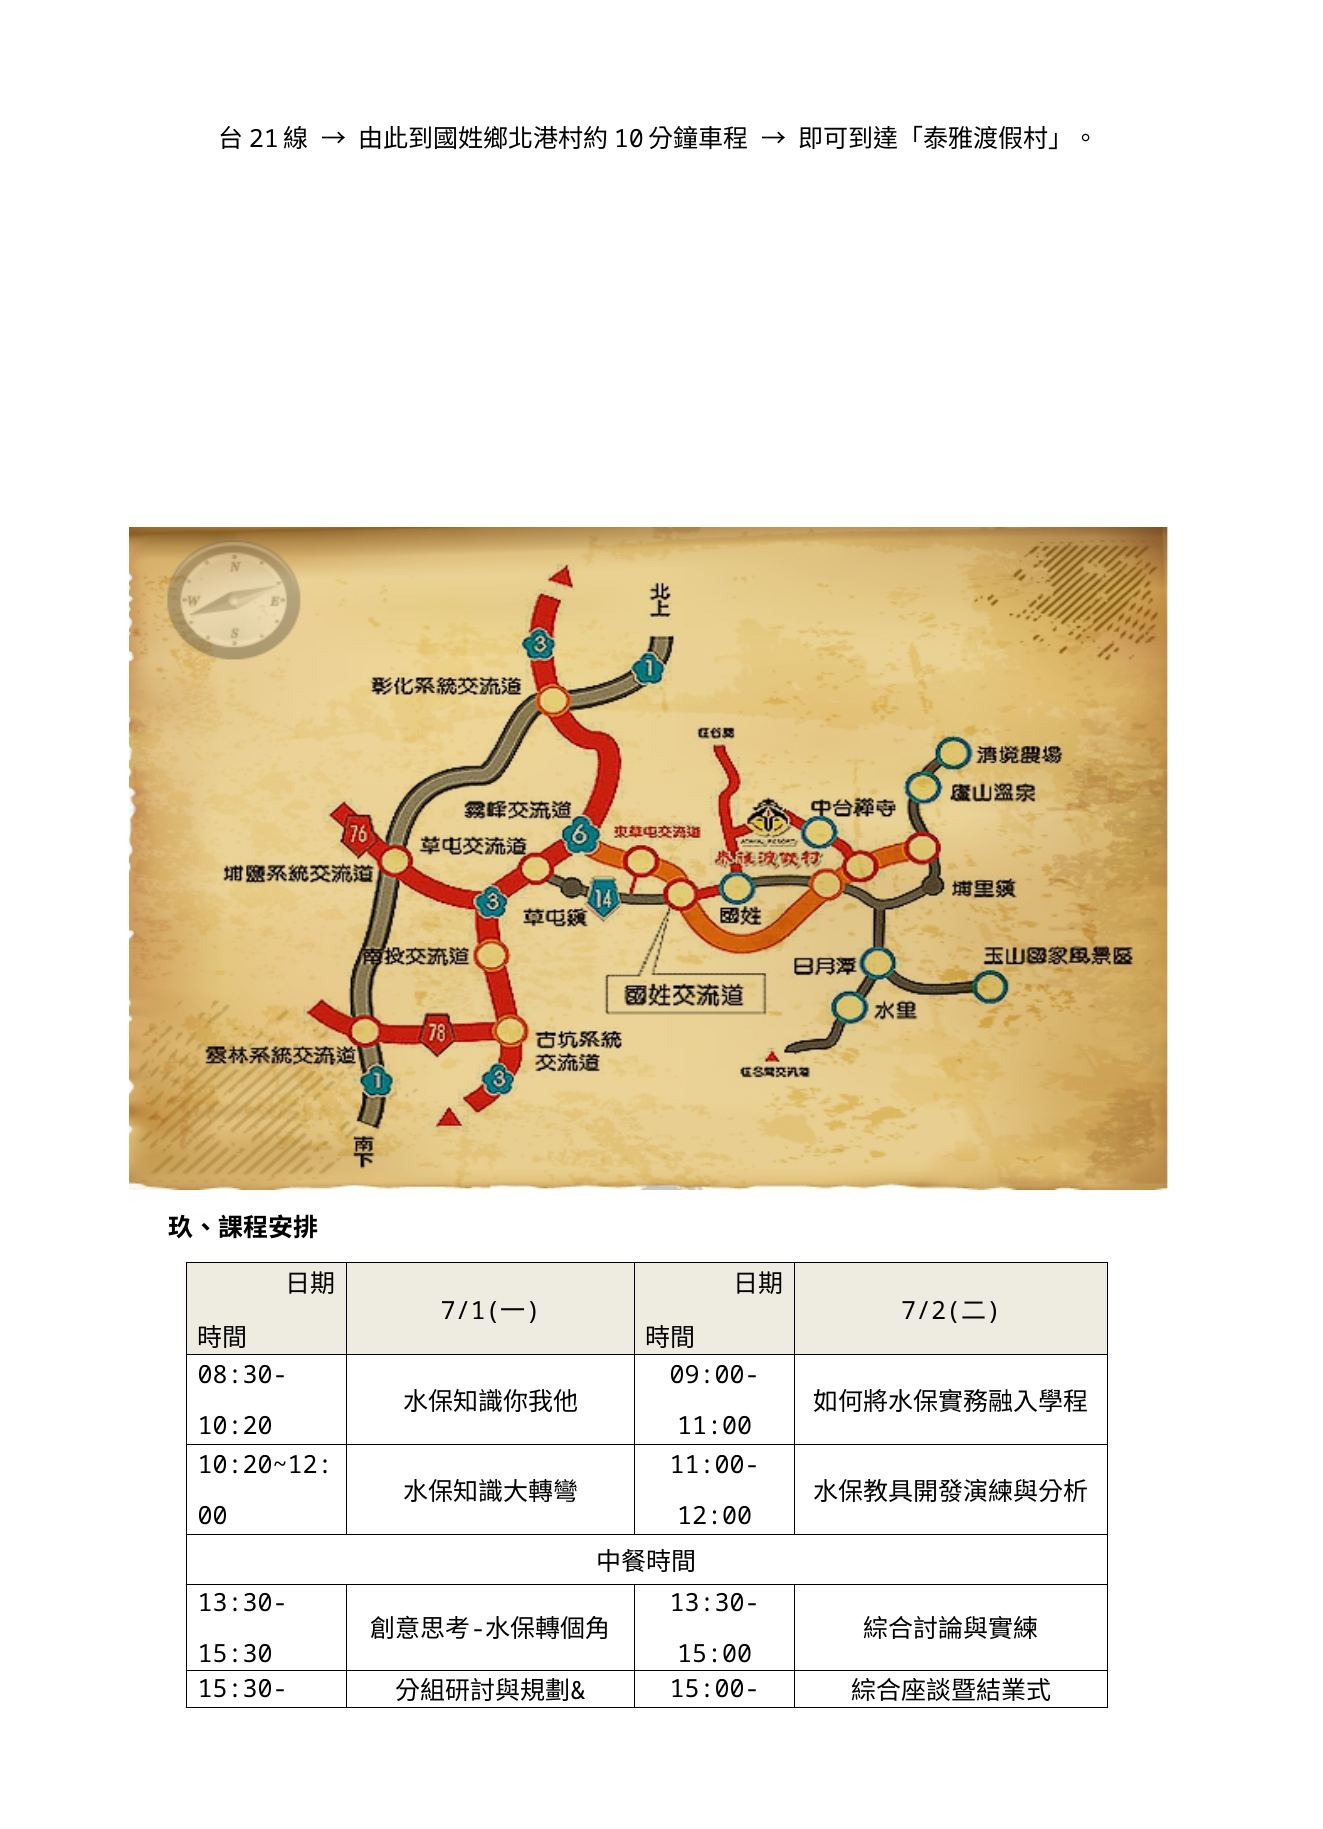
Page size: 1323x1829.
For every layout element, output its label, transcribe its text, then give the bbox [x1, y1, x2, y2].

table_cell 15:30- [187, 1671, 346, 1707]
list 台21線 → 由此到國姓鄉北港村約10分鐘車程 → 即可到達「泰雅渡假村」。 [168, 118, 1175, 154]
table_cell 09:00-11:00 [635, 1355, 794, 1444]
table_cell 創意思考-水保轉個角 [347, 1585, 634, 1669]
table_cell 13:30-15:00 [635, 1585, 794, 1669]
list 玖、課程安排 [168, 560, 1175, 1244]
table_cell 08:30-10:20 [187, 1355, 346, 1444]
table_cell 分組研討與規劃& [347, 1671, 634, 1707]
table_cell 13:30-15:30 [187, 1585, 346, 1669]
table_header 日期 時間 [635, 1263, 794, 1354]
table_cell 綜合座談暨結業式 [795, 1671, 1107, 1707]
table_cell 水保教具開發演練與分析 [795, 1445, 1107, 1534]
table_cell 如何將水保實務融入學程 [795, 1355, 1107, 1444]
table_cell 水保知識你我他 [347, 1355, 634, 1444]
table_cell 水保知識大轉彎 [347, 1445, 634, 1534]
table_header 日期 時間 [187, 1263, 346, 1354]
table_cell 10:20~12:00 [187, 1445, 346, 1534]
table_cell 15:00- [635, 1671, 794, 1707]
table_header 7/2(二) [795, 1263, 1107, 1354]
table_cell 綜合討論與實練 [795, 1585, 1107, 1669]
table_header 7/1(一) [347, 1263, 634, 1354]
picture [129, 527, 1168, 1190]
table_cell 中餐時間 [187, 1535, 1107, 1583]
table_cell 11:00-12:00 [635, 1445, 794, 1534]
